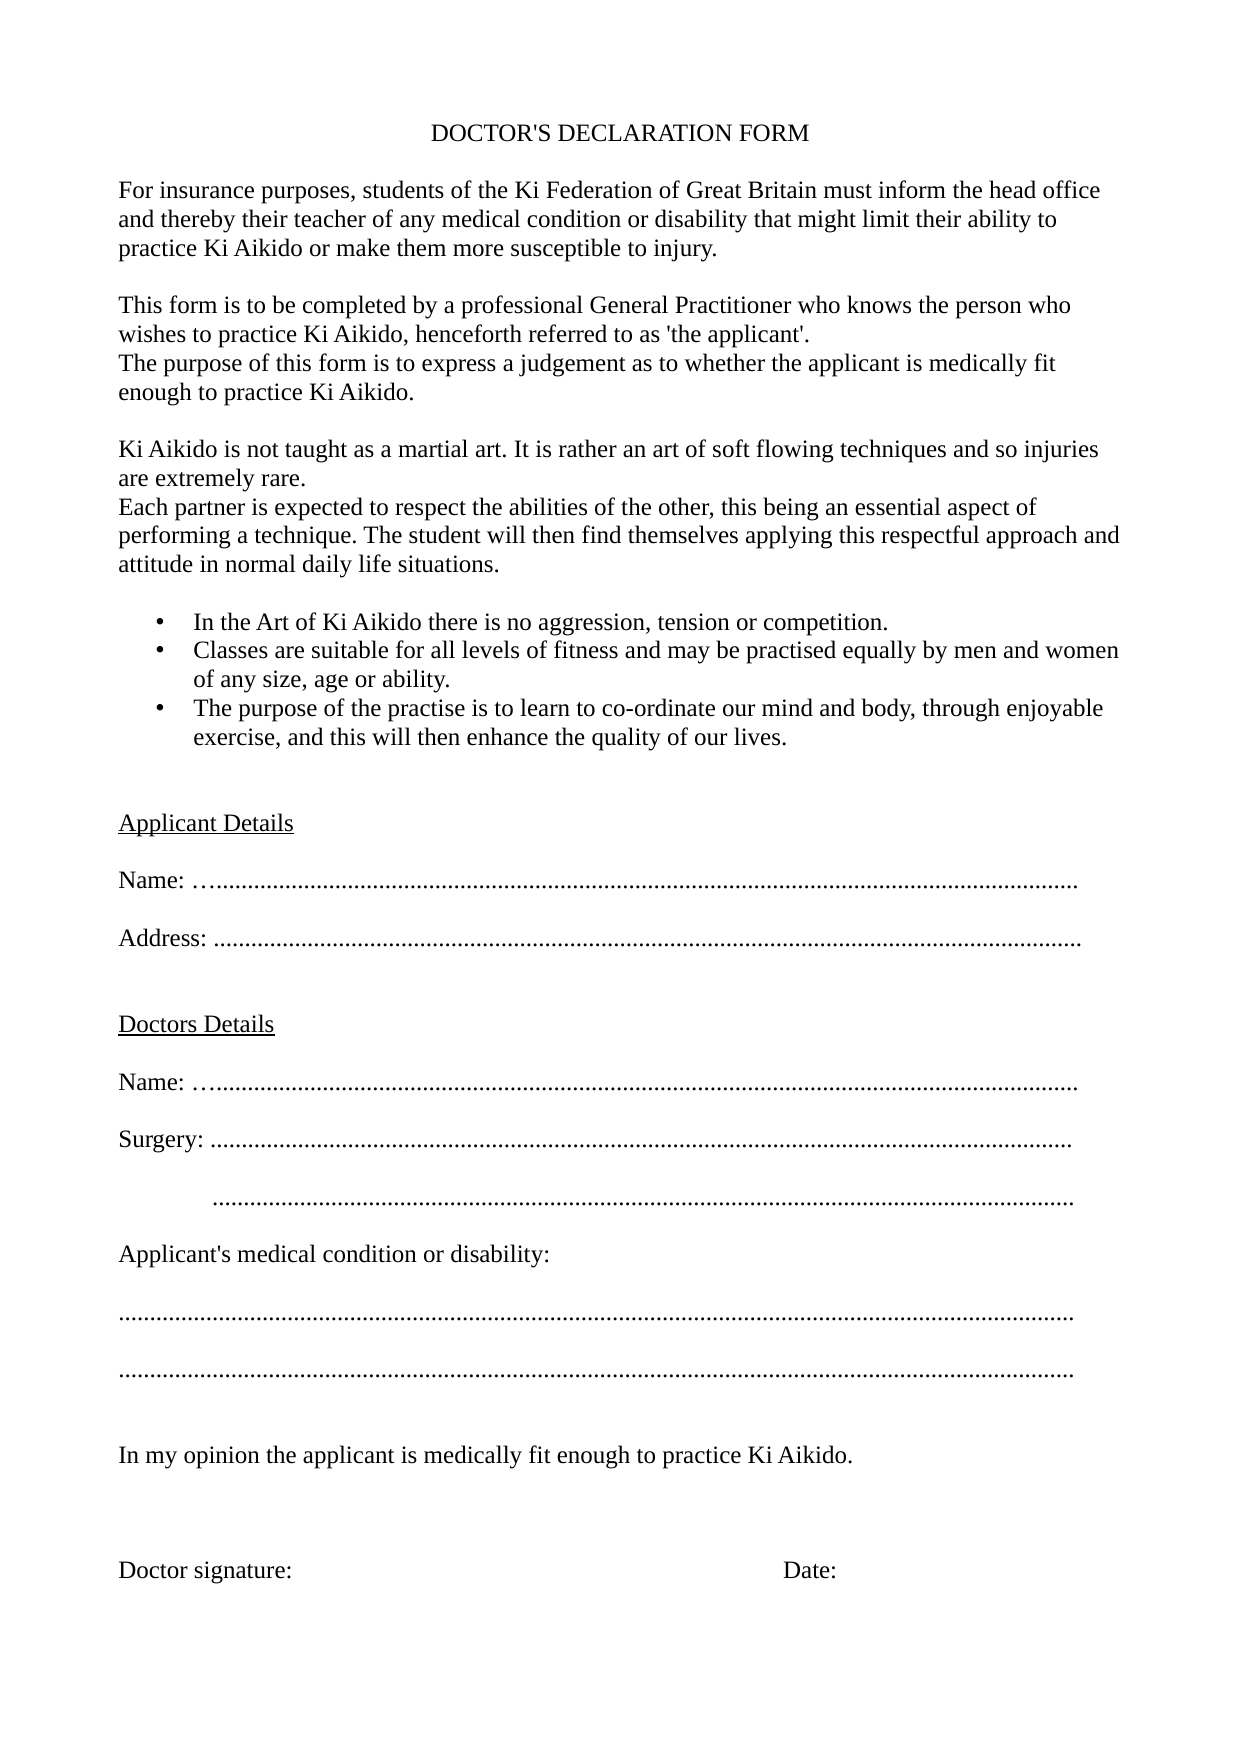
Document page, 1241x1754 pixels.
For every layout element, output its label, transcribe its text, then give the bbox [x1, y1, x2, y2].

text Doctors Details [118, 1009, 1122, 1038]
text Ki Aikido is not taught as a martial art. It is rather an art of soft flowing techniques and so injuries are extremely rare. [118, 434, 1122, 492]
text ......................................................................................................................................................... [118, 1297, 1122, 1326]
list Classes are suitable for all levels of fitness and may be practised equally by men and women of any size, age or ability. [156, 636, 1122, 693]
text Surgery: .......................................................................................................................................... [118, 1124, 1122, 1153]
text This form is to be completed by a professional General Practitioner who knows the person who wishes to practice Ki Aikido, henceforth referred to as 'the applicant'. [118, 291, 1122, 348]
text Doctor signature: Date: [118, 1556, 1122, 1584]
text DOCTOR'S DECLARATION FORM [118, 118, 1122, 147]
text For insurance purposes, students of the Ki Federation of Great Britain must inform the head office and thereby their teacher of any medical condition or disability that might limit their ability to practice Ki Aikido or make them more susceptible to injury. [118, 176, 1122, 262]
text Address: ........................................................................................................................................... [118, 923, 1122, 952]
text Each partner is expected to respect the abilities of the other, this being an essential aspect of performing a technique. The student will then find themselves applying this respectful approach and attitude in normal daily life situations. [118, 492, 1122, 578]
text Name: ….......................................................................................................................................... [118, 866, 1122, 894]
text The purpose of this form is to express a judgement as to whether the applicant is medically fit enough to practice Ki Aikido. [118, 348, 1122, 406]
text ......................................................................................................................................................... [118, 1354, 1122, 1383]
list In the Art of Ki Aikido there is no aggression, tension or competition. [156, 607, 1122, 636]
text Name: ….......................................................................................................................................... [118, 1067, 1122, 1096]
text .......................................................................................................................................... [118, 1182, 1122, 1211]
list The purpose of the practise is to learn to co-ordinate our mind and body, through enjoyable exercise, and this will then enhance the quality of our lives. [156, 693, 1122, 751]
text Applicant's medical condition or disability: [118, 1239, 1122, 1268]
text Applicant Details [118, 808, 1122, 837]
text In my opinion the applicant is medically fit enough to practice Ki Aikido. [118, 1441, 1122, 1469]
